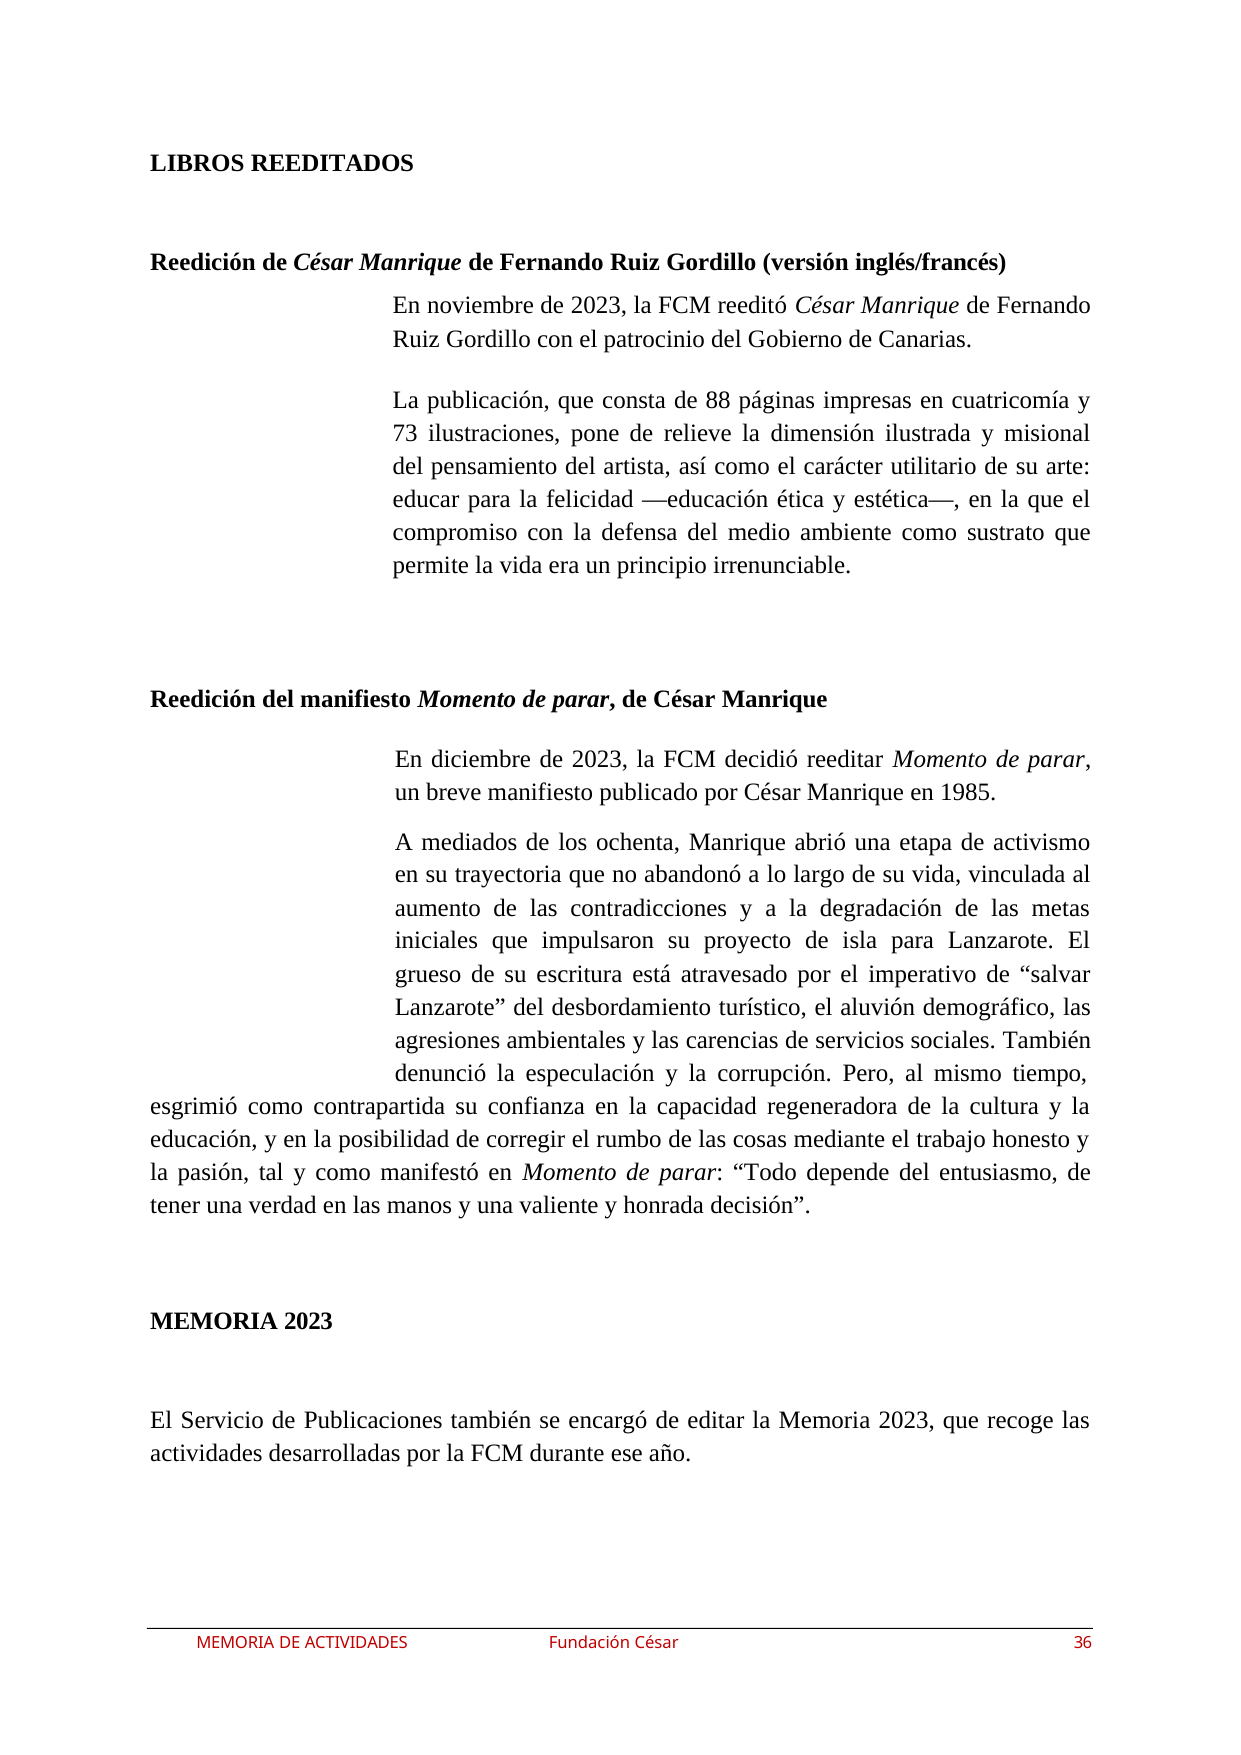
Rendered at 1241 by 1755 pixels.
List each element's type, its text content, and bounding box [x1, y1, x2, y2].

text En noviembre de 2023, la FCM reeditó César Manrique de Fernando Ruiz Gordillo con el patrocinio del Gobierno de Canarias. [392, 291, 1091, 353]
text La publicación, que consta de 88 páginas impresas en cuatricomía y 73 ilustraciones, pone de relieve la dimensión ilustrada y misional del pensamiento del artista, así como el carácter utilitario de su arte: educar para la felicidad —educación ética y estética—, en la que el compromiso con la defensa del medio ambiente como sustrato que permite la vida era un principio irrenunciable. [392, 385, 1091, 579]
text El Servicio de Publicaciones también se encargó de editar la Memoria 2023, que recoge las actividades desarrolladas por la FCM durante ese año. [150, 1405, 1091, 1467]
text A mediados de los ochenta, Manrique abrió una etapa de activismo en su trayectoria que no abandonó a lo largo de su vida, vinculada al aumento de las contradicciones y a la degradación de las metas iniciales que impulsaron su proyecto de isla para Lanzarote. El grueso de su escritura está atravesado por el imperativo de “salvar Lanzarote” del desbordamiento turístico, el aluvión demográfico, las agresiones ambientales y las carencias de servicios sociales. También denunció la especulación y la corrupción. Pero, al mismo tiempo, [394, 827, 1091, 1086]
text esgrimió como contrapartida su confianza en la capacidad regeneradora de la cultura y la educación, y en la posibilidad de corregir el rumbo de las cosas mediante el trabajo honesto y la pasión, tal y como manifestó en Momento de parar: “Todo depende del entusiasmo, de tener una verdad en las manos y una valiente y honrada decisión”. [150, 1091, 1091, 1218]
subtitle MEMORIA 2023 [150, 1306, 1108, 1334]
subtitle LIBROS REEDITADOS [150, 148, 1108, 177]
text Reedición del manifiesto Momento de parar, de César Manrique [150, 684, 1108, 713]
text En diciembre de 2023, la FCM decidió reeditar Momento de parar, un breve manifiesto publicado por César Manrique en 1985. [394, 744, 1091, 806]
subtitle Reedición de César Manrique de Fernando Ruiz Gordillo (versión inglés/francés) [150, 247, 1108, 276]
